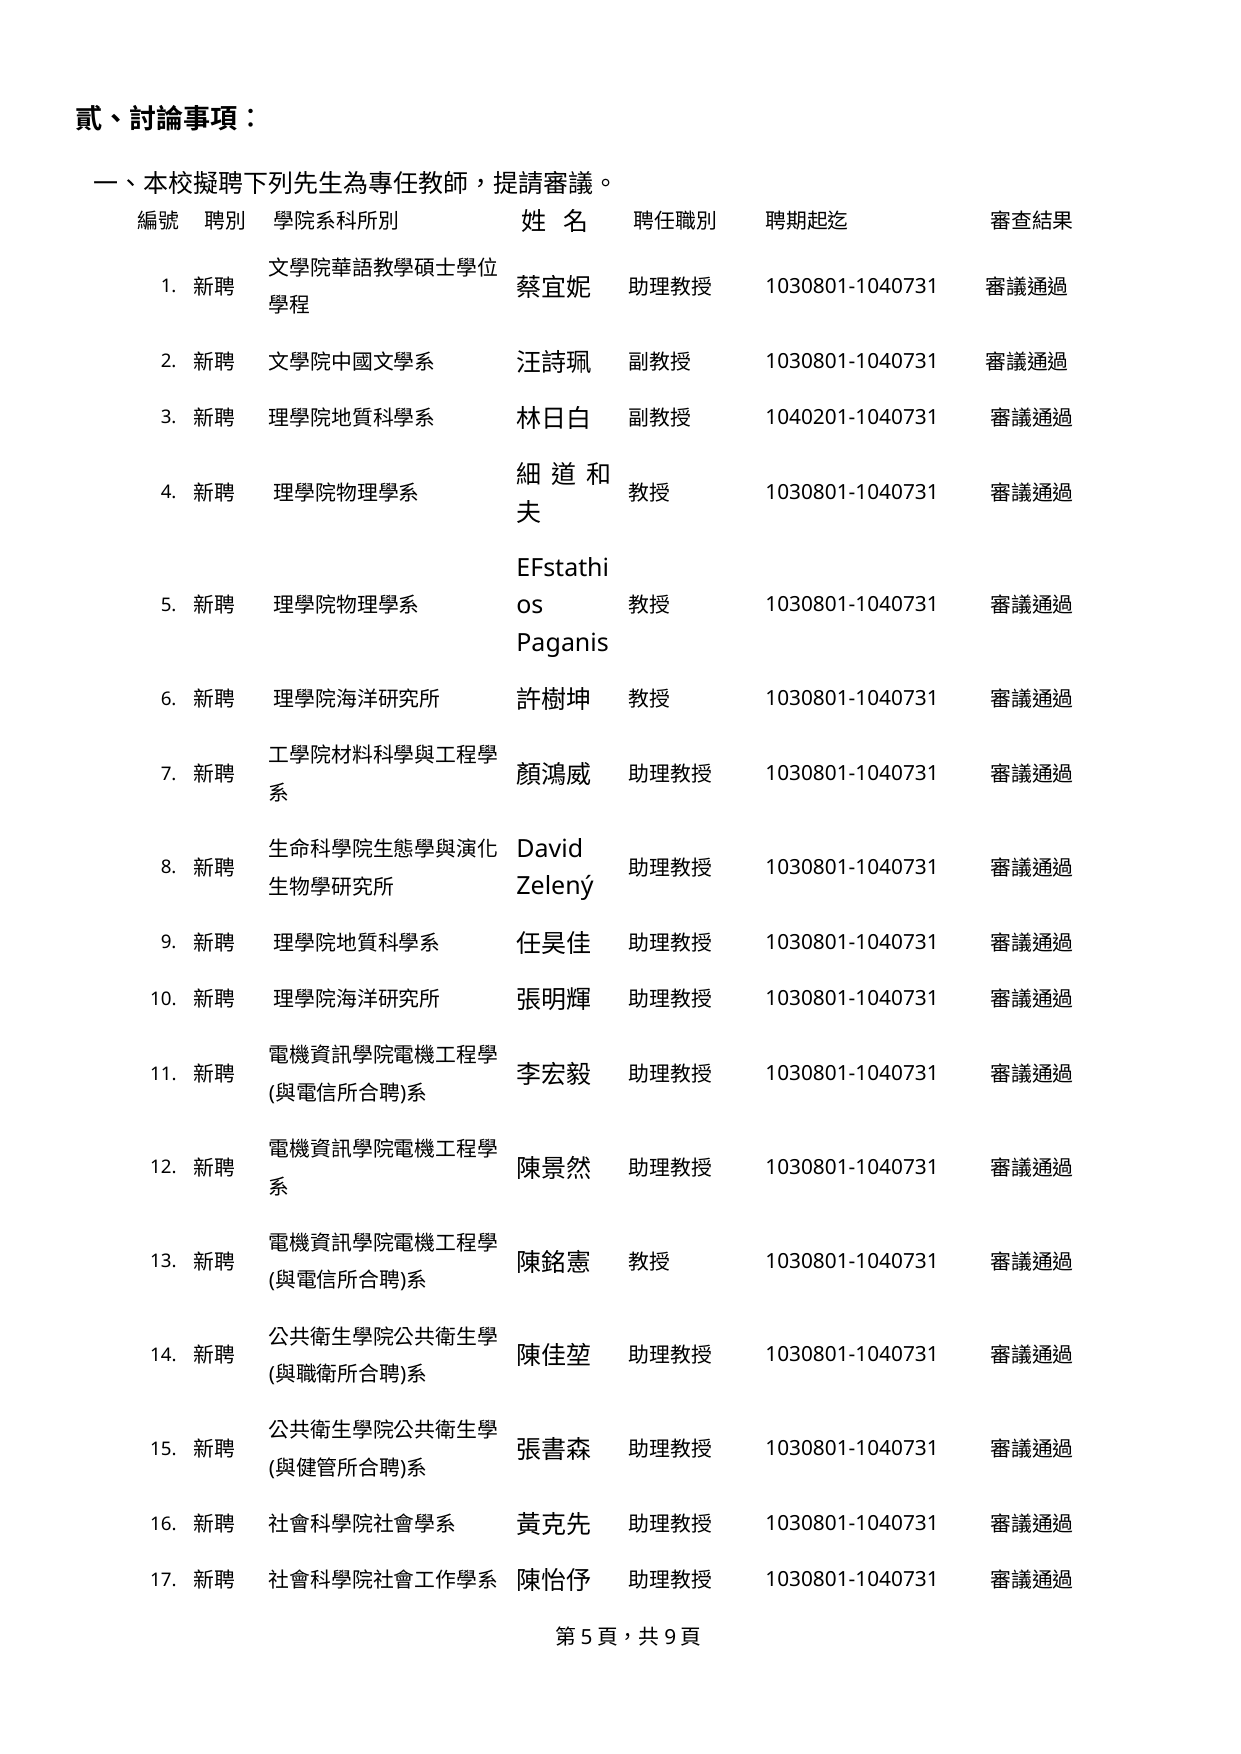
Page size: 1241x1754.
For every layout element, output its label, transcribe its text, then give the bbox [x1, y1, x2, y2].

table_cell 電機資訊學院電機工程學(與電信所合聘)系 [263, 1213, 510, 1307]
table_cell 新聘 [188, 726, 262, 819]
table_cell 陳景然 [510, 1120, 622, 1213]
table_cell 教授 [623, 1213, 754, 1307]
table_cell 新聘 [188, 1120, 262, 1213]
table_cell 社會科學院社會工作學系 [263, 1551, 510, 1607]
table_cell 電機資訊學院電機工程學系 [263, 1120, 510, 1213]
table_cell 公共衛生學院公共衛生學(與職衛所合聘)系 [263, 1307, 510, 1401]
table_cell 審議通過 [979, 445, 1195, 538]
table_cell EFstathios Paganis [510, 538, 622, 669]
table_cell 理學院物理學系 [263, 538, 510, 669]
table_cell 16. [131, 1495, 187, 1551]
table_cell 1030801-1040731 [754, 1495, 979, 1551]
table_cell 細道和夫 [510, 445, 622, 538]
table_cell 理學院地質科學系 [263, 913, 510, 969]
table_header 編號 [131, 201, 187, 238]
table_cell 1040201-1040731 [754, 388, 979, 444]
table_cell 審議通過 [979, 1551, 1195, 1607]
table_cell 1030801-1040731 [754, 1307, 979, 1401]
table_cell 1030801-1040731 [754, 332, 979, 388]
table_cell 新聘 [188, 388, 262, 444]
table_cell 17. [131, 1551, 187, 1607]
table_cell 新聘 [188, 1551, 262, 1607]
table_cell 14. [131, 1307, 187, 1401]
table_cell 陳銘憲 [510, 1213, 622, 1307]
table_cell 審議通過 [979, 538, 1195, 669]
table_cell 13. [131, 1213, 187, 1307]
table_cell 陳怡伃 [510, 1551, 622, 1607]
table_cell 1030801-1040731 [754, 970, 979, 1026]
table_cell 助理教授 [623, 913, 754, 969]
table_cell 理學院物理學系 [263, 445, 510, 538]
table_cell 8. [131, 820, 187, 913]
table_cell 公共衛生學院公共衛生學(與健管所合聘)系 [263, 1401, 510, 1494]
table_cell 助理教授 [623, 238, 754, 332]
table_cell 蔡宜妮 [510, 238, 622, 332]
table_cell 李宏毅 [510, 1026, 622, 1119]
table_cell 1030801-1040731 [754, 238, 979, 332]
table_cell 文學院中國文學系 [263, 332, 510, 388]
table_cell 新聘 [188, 1213, 262, 1307]
table_cell 審議通過 [979, 1120, 1195, 1213]
table_cell 黃克先 [510, 1495, 622, 1551]
table_cell 審議通過 [979, 1495, 1195, 1551]
table_cell 新聘 [188, 1026, 262, 1119]
table_cell 副教授 [623, 332, 754, 388]
table_cell 審議通過 [979, 970, 1195, 1026]
table_cell 1030801-1040731 [754, 913, 979, 969]
table_cell 任昊佳 [510, 913, 622, 969]
table_cell 生命科學院生態學與演化生物學研究所 [263, 820, 510, 913]
table_cell 新聘 [188, 445, 262, 538]
table_cell 教授 [623, 670, 754, 726]
table_cell 理學院海洋研究所 [263, 970, 510, 1026]
table_cell 助理教授 [623, 1120, 754, 1213]
table_cell 新聘 [188, 538, 262, 669]
table_cell 1030801-1040731 [754, 1551, 979, 1607]
text 一、本校擬聘下列先生為專任教師，提請審議。 [93, 163, 1181, 201]
table_cell 審議通過 [979, 670, 1195, 726]
table_cell 新聘 [188, 670, 262, 726]
table_cell 1030801-1040731 [754, 538, 979, 669]
table_cell 10. [131, 970, 187, 1026]
table_cell 助理教授 [623, 820, 754, 913]
table_cell 新聘 [188, 1495, 262, 1551]
table_cell 許樹坤 [510, 670, 622, 726]
table_cell 新聘 [188, 820, 262, 913]
table_cell 審議通過 [979, 388, 1195, 444]
table_cell 1030801-1040731 [754, 445, 979, 538]
table_cell 審議通過 [979, 1213, 1195, 1307]
table_cell 理學院海洋研究所 [263, 670, 510, 726]
table_header 聘別 [188, 201, 262, 238]
table_cell 助理教授 [623, 1307, 754, 1401]
table_cell 12. [131, 1120, 187, 1213]
table_cell 5. [131, 538, 187, 669]
table_header 審查結果 [979, 201, 1195, 238]
table_cell 15. [131, 1401, 187, 1494]
table_cell David Zelený [510, 820, 622, 913]
table_cell 助理教授 [623, 1495, 754, 1551]
table_cell 審議通過 [979, 1401, 1195, 1494]
table_cell 助理教授 [623, 1551, 754, 1607]
table_cell 汪詩珮 [510, 332, 622, 388]
table_cell 7. [131, 726, 187, 819]
table_cell 3. [131, 388, 187, 444]
table_cell 林日白 [510, 388, 622, 444]
table_cell 新聘 [188, 913, 262, 969]
table_cell 助理教授 [623, 1026, 754, 1119]
table_cell 工學院材料科學與工程學系 [263, 726, 510, 819]
text 貳、討論事項︰ [75, 79, 1181, 154]
table_cell 6. [131, 670, 187, 726]
table_header 學院系科所別 [263, 201, 510, 238]
table_cell 理學院地質科學系 [263, 388, 510, 444]
table_cell 張書森 [510, 1401, 622, 1494]
table_cell 電機資訊學院電機工程學(與電信所合聘)系 [263, 1026, 510, 1119]
table_cell 教授 [623, 445, 754, 538]
table_cell 1030801-1040731 [754, 1120, 979, 1213]
table_cell 審議通過 [979, 820, 1195, 913]
table_cell 審議通過 [979, 1026, 1195, 1119]
table_cell 新聘 [188, 1307, 262, 1401]
table_cell 審議通過 [979, 332, 1195, 388]
table_cell 助理教授 [623, 726, 754, 819]
table_cell 文學院華語教學碩士學位學程 [263, 238, 510, 332]
table_cell 11. [131, 1026, 187, 1119]
table_cell 1030801-1040731 [754, 1213, 979, 1307]
table_cell 副教授 [623, 388, 754, 444]
table_cell 1030801-1040731 [754, 1401, 979, 1494]
table_header 聘期起迄 [754, 201, 979, 238]
table_cell 1030801-1040731 [754, 726, 979, 819]
table_cell 2. [131, 332, 187, 388]
table_cell 1030801-1040731 [754, 820, 979, 913]
table_cell 新聘 [188, 332, 262, 388]
table_cell 1. [131, 238, 187, 332]
table_cell 助理教授 [623, 1401, 754, 1494]
table_cell 新聘 [188, 970, 262, 1026]
table_cell 審議通過 [979, 726, 1195, 819]
table_cell 社會科學院社會學系 [263, 1495, 510, 1551]
table_cell 顏鴻威 [510, 726, 622, 819]
table_cell 1030801-1040731 [754, 670, 979, 726]
table_cell 9. [131, 913, 187, 969]
table_cell 審議通過 [979, 1307, 1195, 1401]
table_cell 教授 [623, 538, 754, 669]
table_cell 張明輝 [510, 970, 622, 1026]
table_cell 助理教授 [623, 970, 754, 1026]
table_cell 審議通過 [979, 913, 1195, 969]
table_cell 4. [131, 445, 187, 538]
table_cell 新聘 [188, 238, 262, 332]
table_cell 1030801-1040731 [754, 1026, 979, 1119]
table_header 姓 名 [510, 201, 622, 238]
table_cell 陳佳堃 [510, 1307, 622, 1401]
table_header 聘任職別 [623, 201, 754, 238]
table_cell 新聘 [188, 1401, 262, 1494]
table_cell 審議通過 [979, 238, 1195, 332]
